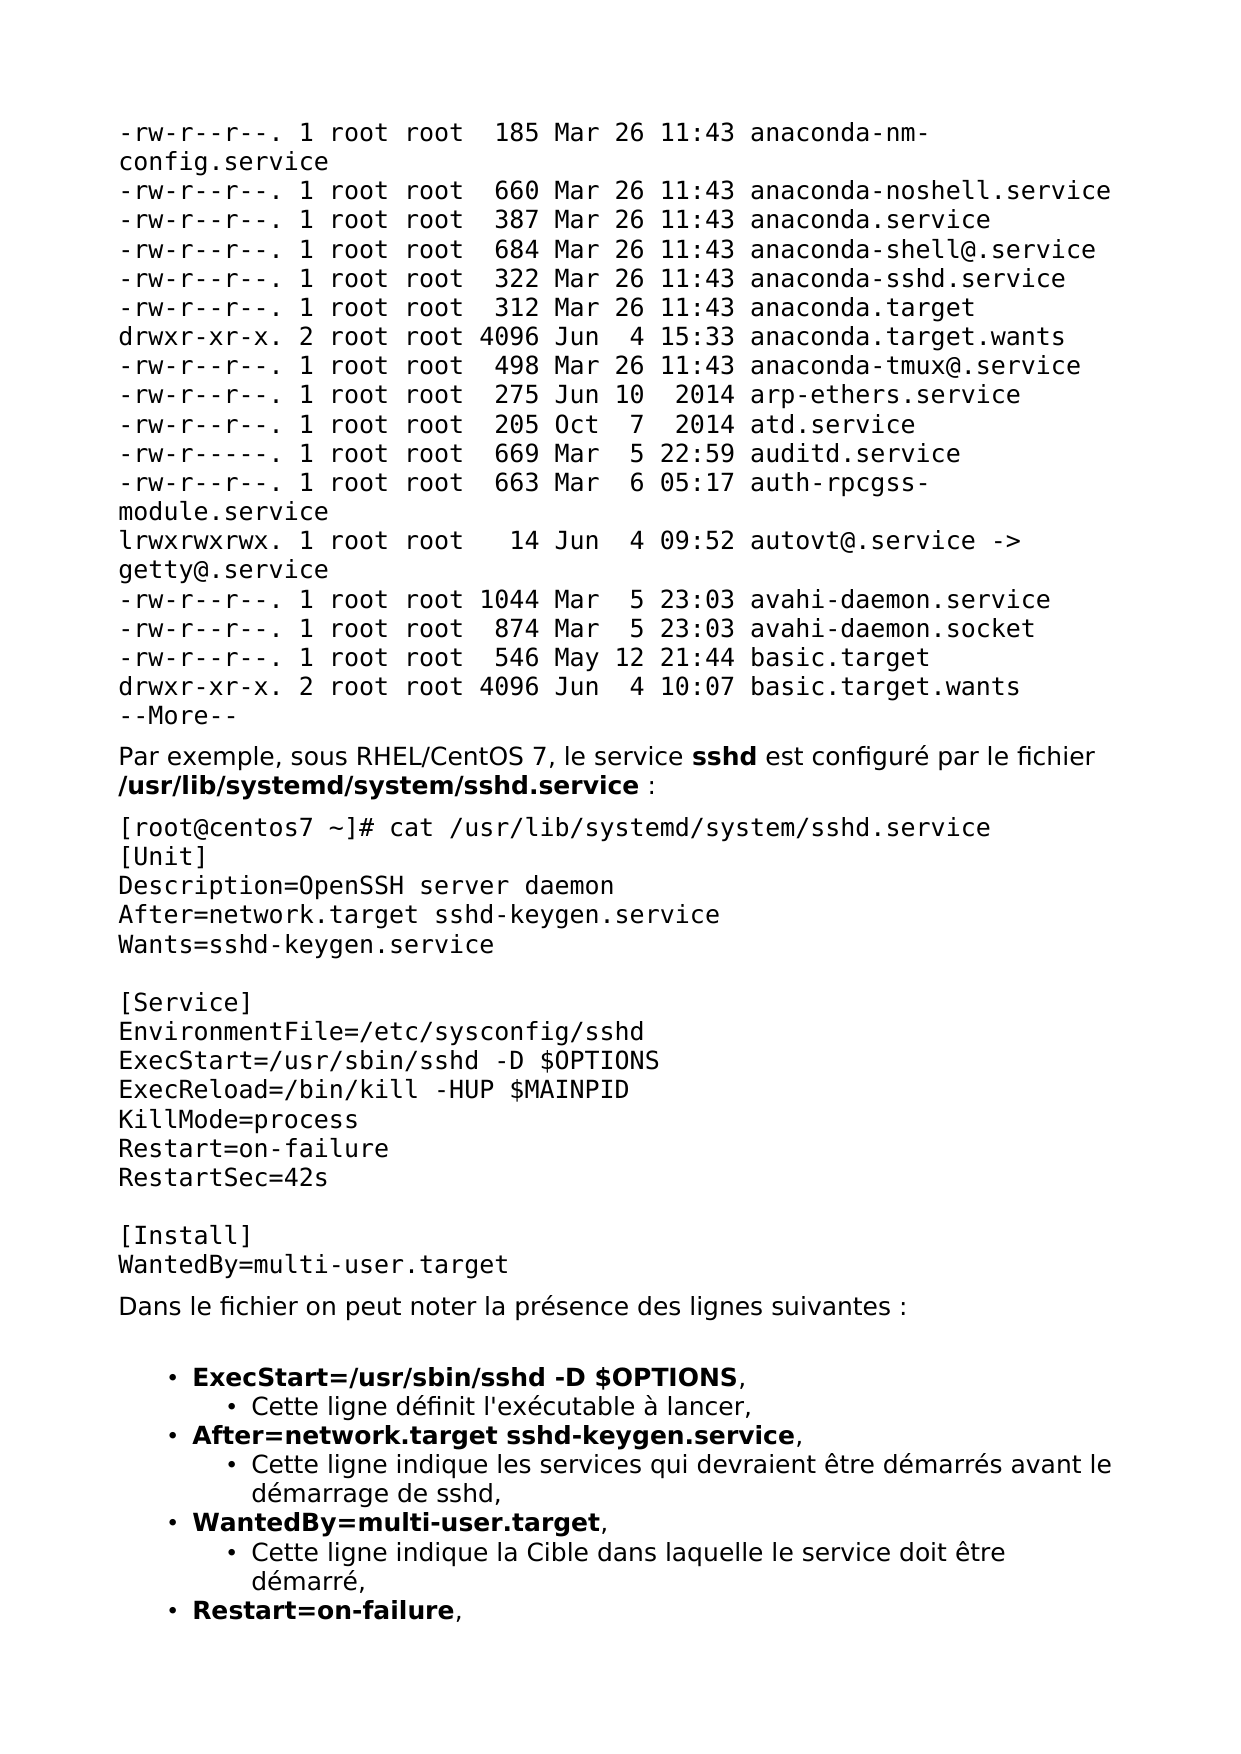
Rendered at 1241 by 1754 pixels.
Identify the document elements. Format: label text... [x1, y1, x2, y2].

list ExecStart=/usr/sbin/sshd -D $OPTIONS, [177, 1363, 1122, 1392]
text Par exemple, sous RHEL/CentOS 7, le service sshd est configuré par le fichier /usr/lib/systemd/system/sshd.service : [118, 742, 1122, 801]
list Cette ligne définit l'exécutable à lancer, [236, 1392, 1122, 1421]
list Cette ligne indique les services qui devraient être démarrés avant le démarrage de sshd, [236, 1450, 1122, 1509]
list After=network.target sshd-keygen.service, [177, 1421, 1122, 1450]
list Cette ligne indique la Cible dans laquelle le service doit être démarré, [236, 1538, 1122, 1596]
text -rw-r--r--. 1 root root 185 Mar 26 11:43 anaconda-nm-config.service -rw-r--r--. 1 root root 660 Mar 26 11:43 anaconda-noshell.service -rw-r--r--. 1 root root 387 Mar 26 11:43 anaconda.service -rw-r--r--. 1 root root 684 Mar 26 11:43 anaconda-shell@.service -rw-r--r--. 1 root root 322 Mar 26 11:43 anaconda-sshd.service -rw-r--r--. 1 root root 312 Mar 26 11:43 anaconda.target drwxr-xr-x. 2 root root 4096 Jun 4 15:33 anaconda.target.wants -rw-r--r--. 1 root root 498 Mar 26 11:43 anaconda-tmux@.service -rw-r--r--. 1 root root 275 Jun 10 2014 arp-ethers.service -rw-r--r--. 1 root root 205 Oct 7 2014 atd.service -rw-r-----. 1 root root 669 Mar 5 22:59 auditd.service -rw-r--r--. 1 root root 663 Mar 6 05:17 auth-rpcgss-module.service lrwxrwxrwx. 1 root root 14 Jun 4 09:52 autovt@.service -> getty@.service -rw-r--r--. 1 root root 1044 Mar 5 23:03 avahi-daemon.service -rw-r--r--. 1 root root 874 Mar 5 23:03 avahi-daemon.socket -rw-r--r--. 1 root root 546 May 12 21:44 basic.target drwxr-xr-x. 2 root root 4096 Jun 4 10:07 basic.target.wants --More-- [118, 118, 1122, 731]
text [root@centos7 ~]# cat /usr/lib/systemd/system/sshd.service [Unit] Description=OpenSSH server daemon After=network.target sshd-keygen.service Wants=sshd-keygen.service [Service] EnvironmentFile=/etc/sysconfig/sshd ExecStart=/usr/sbin/sshd -D $OPTIONS ExecReload=/bin/kill -HUP $MAINPID KillMode=process Restart=on-failure RestartSec=42s [Install] WantedBy=multi-user.target [118, 813, 1122, 1280]
text Dans le fichier on peut noter la présence des lignes suivantes : [118, 1292, 1122, 1321]
list Restart=on-failure, [177, 1596, 1122, 1625]
list WantedBy=multi-user.target, [177, 1509, 1122, 1538]
